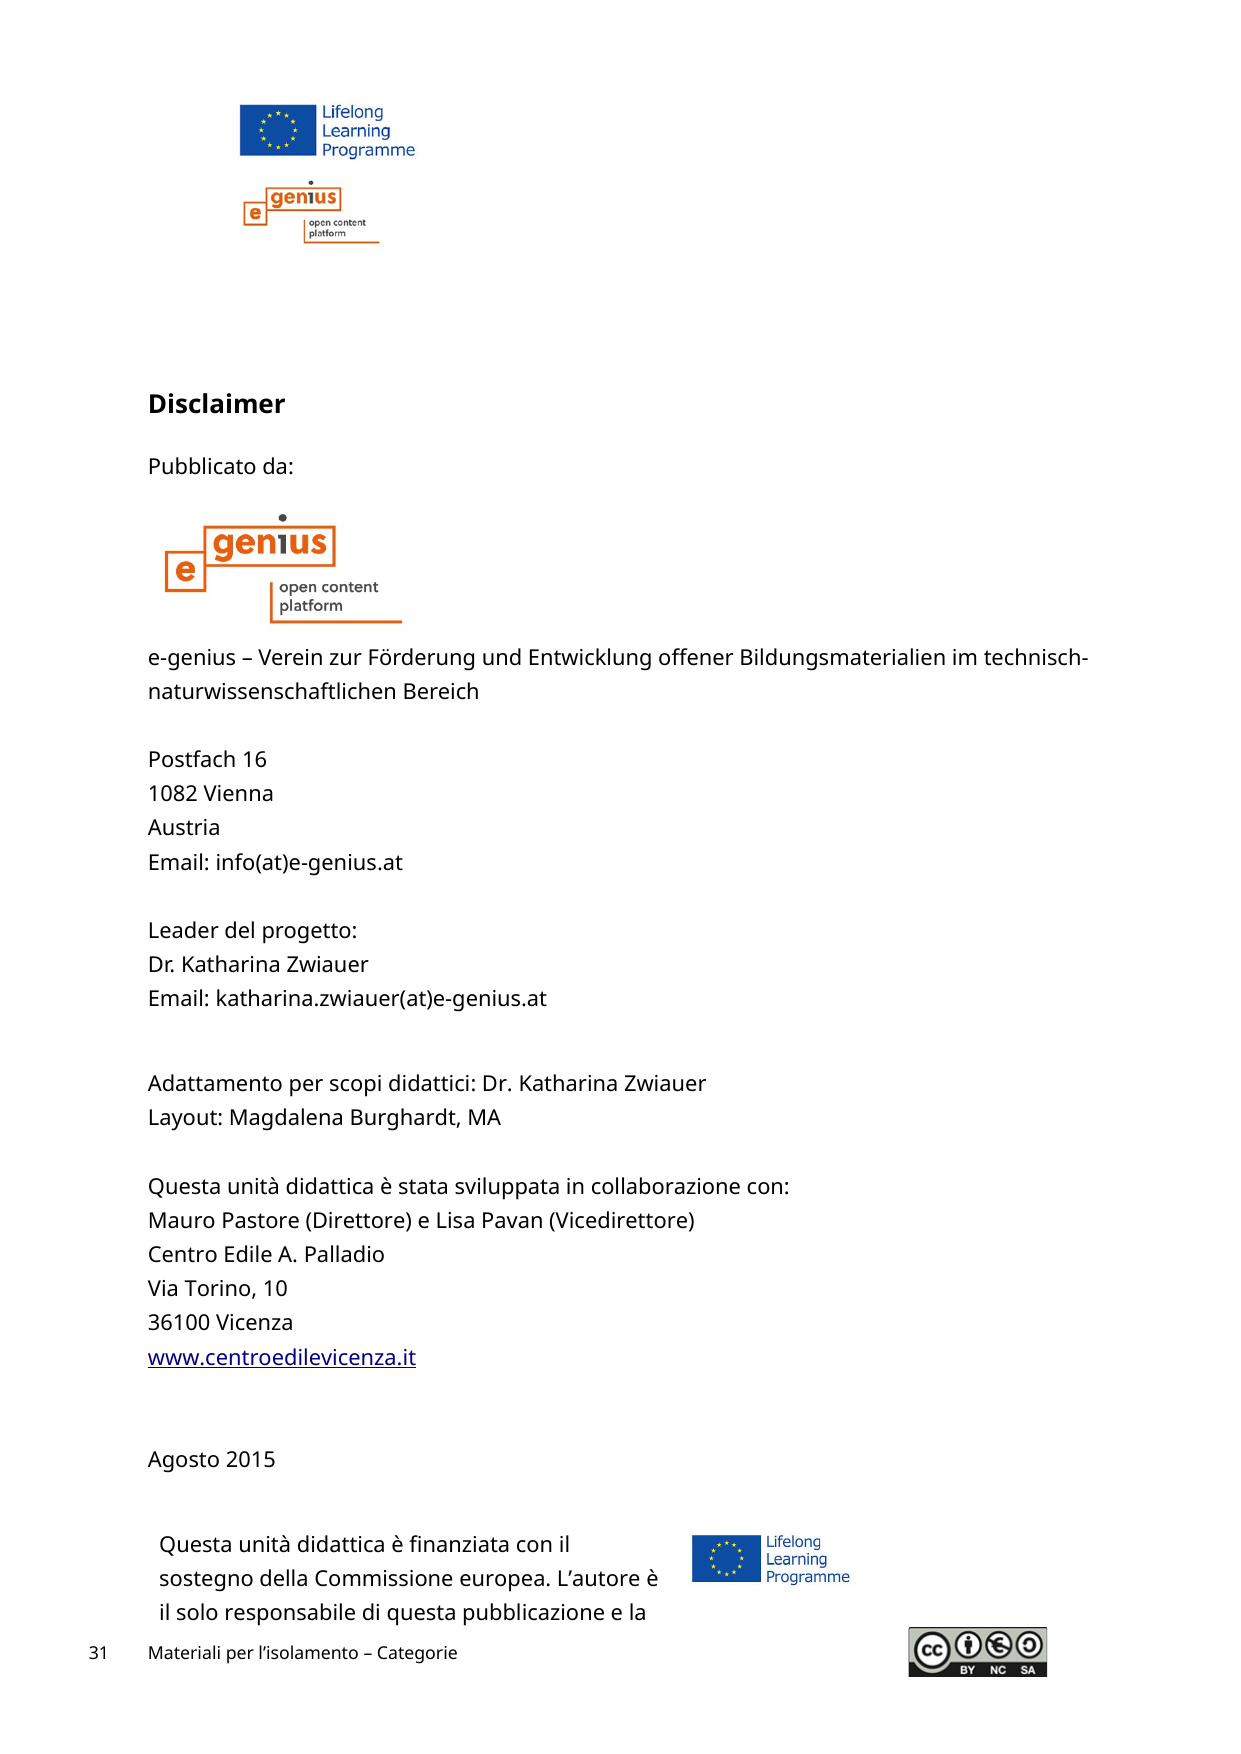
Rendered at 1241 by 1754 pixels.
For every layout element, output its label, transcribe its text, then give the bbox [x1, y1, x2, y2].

text Pubblicato da: [148, 451, 1093, 481]
text Agosto 2015 [148, 1444, 1093, 1474]
text Mauro Pastore (Direttore) e Lisa Pavan (Vicedirettore) [148, 1205, 1093, 1234]
subtitle Disclaimer [148, 385, 1093, 421]
text Questa unità didattica è stata sviluppata in collaborazione con: [148, 1171, 1093, 1200]
text Leader del progetto: Dr. Katharina Zwiauer Email: katharina.zwiauer(at)e-genius.at [148, 915, 1093, 1013]
table_header Questa unità didattica è finanziata con il sostegno della Commissione europea. L’autore è il solo responsabile di questa pubblicazione e la [148, 1529, 676, 1627]
text Email: info(at)e-genius.at [148, 846, 1093, 876]
text www.centroedilevicenza.it [148, 1341, 1093, 1371]
table_header [897, 1529, 1163, 1627]
text 36100 Vicenza [148, 1307, 1093, 1337]
text e-genius – Verein zur Förderung und Entwicklung offener Bildungsmaterialien im technisch-naturwissenschaftlichen Bereich [148, 641, 1093, 705]
text Via Torino, 10 [148, 1273, 1093, 1303]
text Centro Edile A. Palladio [148, 1239, 1093, 1269]
text Layout: Magdalena Burghardt, MA [148, 1102, 1093, 1132]
table_header [676, 1529, 897, 1627]
text Postfach 16 1082 Vienna Austria [148, 744, 1093, 842]
text Adattamento per scopi didattici: Dr. Katharina Zwiauer [148, 1068, 1093, 1098]
